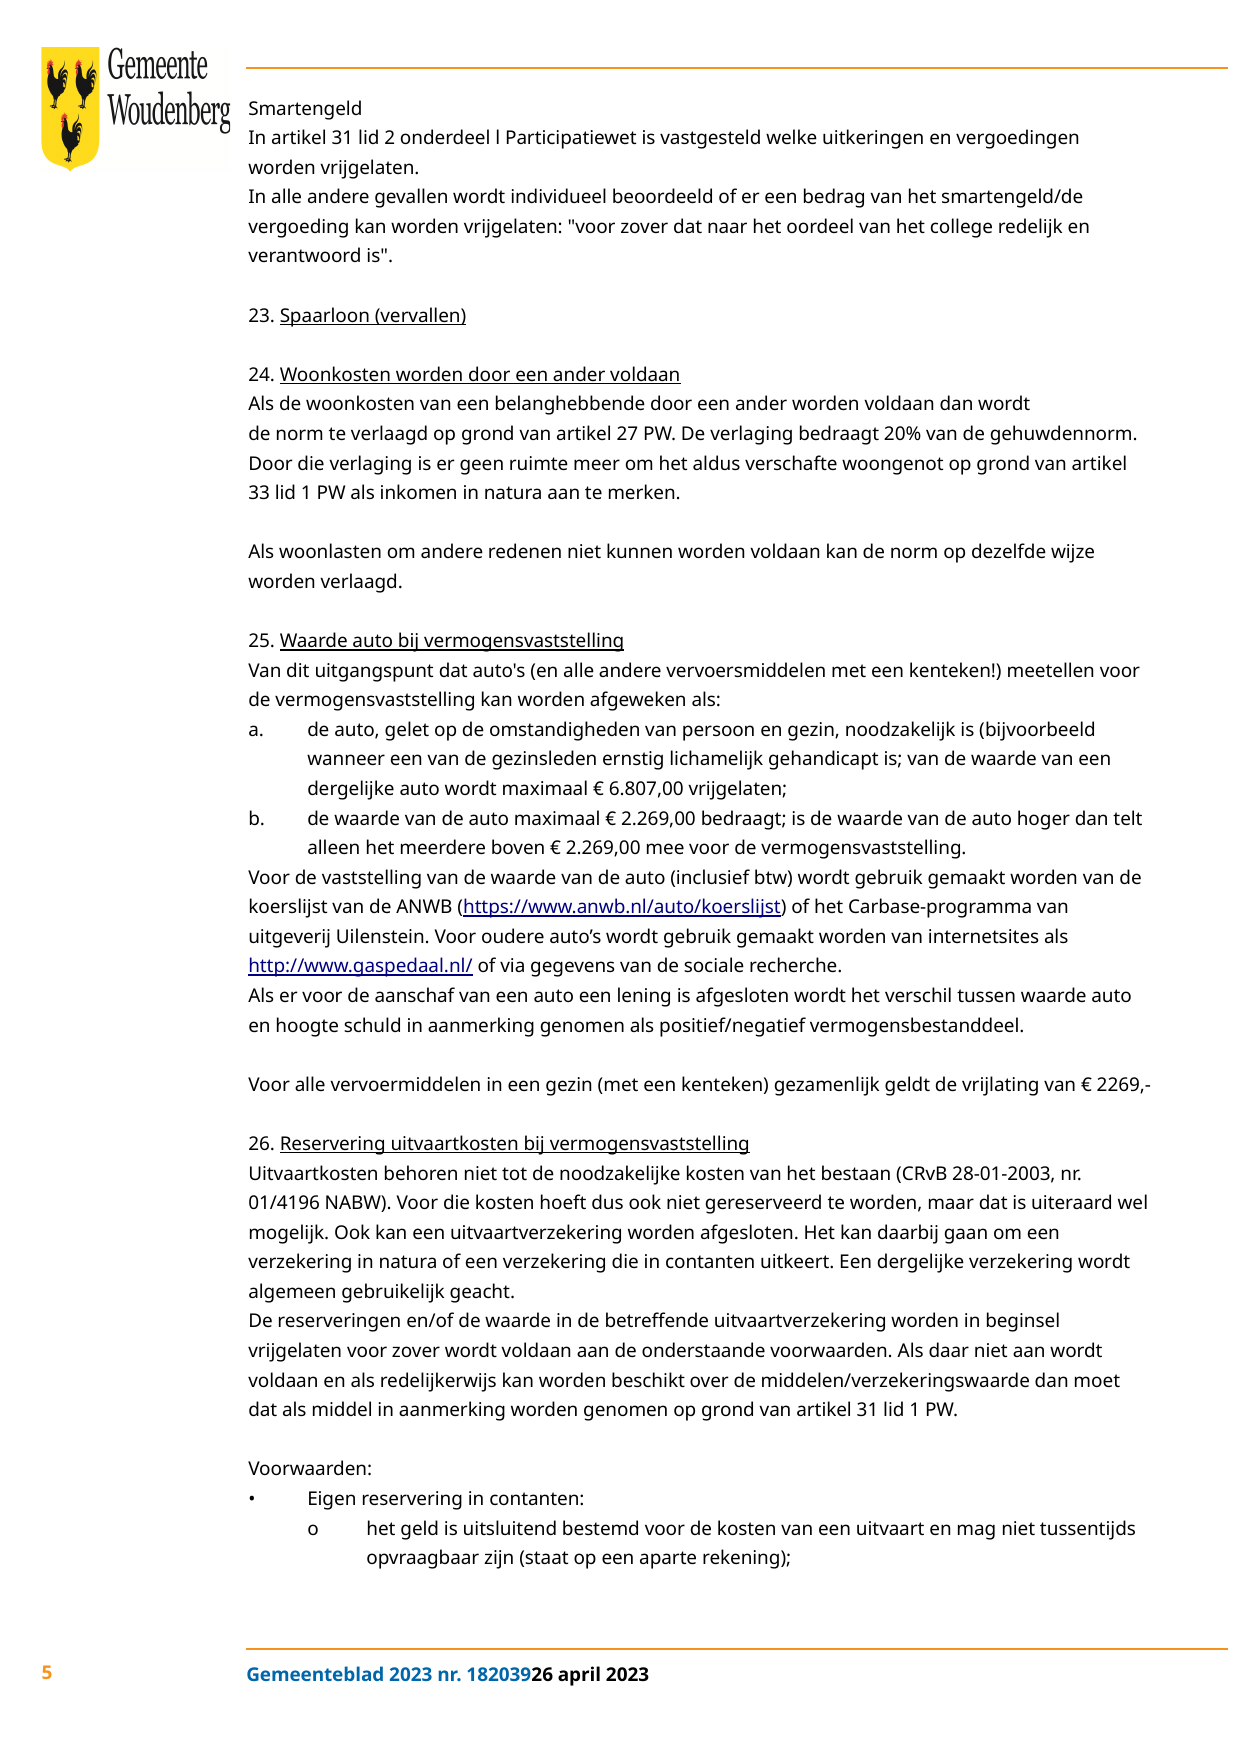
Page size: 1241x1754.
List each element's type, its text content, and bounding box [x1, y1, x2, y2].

text Voorwaarden: [248, 1456, 1152, 1481]
text 23. Spaarloon (vervallen) [248, 302, 1152, 328]
text 25. Waarde auto bij vermogensvaststelling [248, 627, 1152, 653]
list de auto, gelet op de omstandigheden van persoon en gezin, noodzakelijk is (bijvoorbeeld wanneer een van de gezinsleden ernstig lichamelijk gehandicapt is; van de waarde van een dergelijke auto wordt maximaal € 6.807,00 vrijgelaten; [248, 716, 1152, 801]
text In artikel 31 lid 2 onderdeel l Participatiewet is vastgesteld welke uitkeringen en vergoedingen worden vrijgelaten. [248, 124, 1152, 180]
list de waarde van de auto maximaal € 2.269,00 bedraagt; is de waarde van de auto hoger dan telt alleen het meerdere boven € 2.269,00 mee voor de vermogensvaststelling. [248, 805, 1152, 860]
text De reserveringen en/of de waarde in de betreffende uitvaartverzekering worden in beginsel vrijgelaten voor zover wordt voldaan aan de onderstaande voorwaarden. Als daar niet aan wordt voldaan en als redelijkerwijs kan worden beschikt over de middelen/verzekeringswaarde dan moet dat als middel in aanmerking worden genomen op grond van artikel 31 lid 1 PW. [248, 1308, 1152, 1422]
text Smartengeld [248, 95, 1152, 121]
text Als woonlasten om andere redenen niet kunnen worden voldaan kan de norm op dezelfde wijze worden verlaagd. [248, 538, 1152, 594]
text In alle andere gevallen wordt individueel beoordeeld of er een bedrag van het smartengeld/de vergoeding kan worden vrijgelaten: "voor zover dat naar het oordeel van het college redelijk en verantwoord is". [248, 183, 1152, 268]
text Als er voor de aanschaf van een auto een lening is afgesloten wordt het verschil tussen waarde auto en hoogte schuld in aanmerking genomen als positief/negatief vermogensbestanddeel. [248, 982, 1152, 1038]
text de norm te verlaagd op grond van artikel 27 PW. De verlaging bedraagt 20% van de gehuwdennorm. Door die verlaging is er geen ruimte meer om het aldus verschafte woongenot op grond van artikel 33 lid 1 PW als inkomen in natura aan te merken. [248, 420, 1152, 505]
list het geld is uitsluitend bestemd voor de kosten van een uitvaart en mag niet tussentijds opvraagbaar zijn (staat op een aparte rekening); [307, 1515, 1152, 1570]
text Voor de vaststelling van de waarde van de auto (inclusief btw) wordt gebruik gemaakt worden van de koerslijst van de ANWB (https://www.anwb.nl/auto/koerslijst) of het Carbase-programma van uitgeverij Uilenstein. Voor oudere auto’s wordt gebruik gemaakt worden van internetsites als http://www.gaspedaal.nl/ of via gegevens van de sociale recherche. [248, 864, 1152, 978]
text Voor alle vervoermiddelen in een gezin (met een kenteken) gezamenlijk geldt de vrijlating van € 2269,- [248, 1071, 1152, 1097]
text Van dit uitgangspunt dat auto's (en alle andere vervoersmiddelen met een kenteken!) meetellen voor de vermogensvaststelling kan worden afgeweken als: [248, 657, 1152, 712]
picture [41, 47, 231, 172]
text Als de woonkosten van een belanghebbende door een ander worden voldaan dan wordt [248, 391, 1152, 416]
text Uitvaartkosten behoren niet tot de noodzakelijke kosten van het bestaan (CRvB 28-01-2003, nr. 01/4196 NABW). Voor die kosten hoeft dus ook niet gereserveerd te worden, maar dat is uiteraard wel mogelijk. Ook kan een uitvaartverzekering worden afgesloten. Het kan daarbij gaan om een verzekering in natura of een verzekering die in contanten uitkeert. Een dergelijke verzekering wordt algemeen gebruikelijk geacht. [248, 1160, 1152, 1304]
list Eigen reservering in contanten: [248, 1485, 1152, 1511]
text 24. Woonkosten worden door een ander voldaan [248, 361, 1152, 387]
text 26. Reservering uitvaartkosten bij vermogensvaststelling [248, 1130, 1152, 1156]
